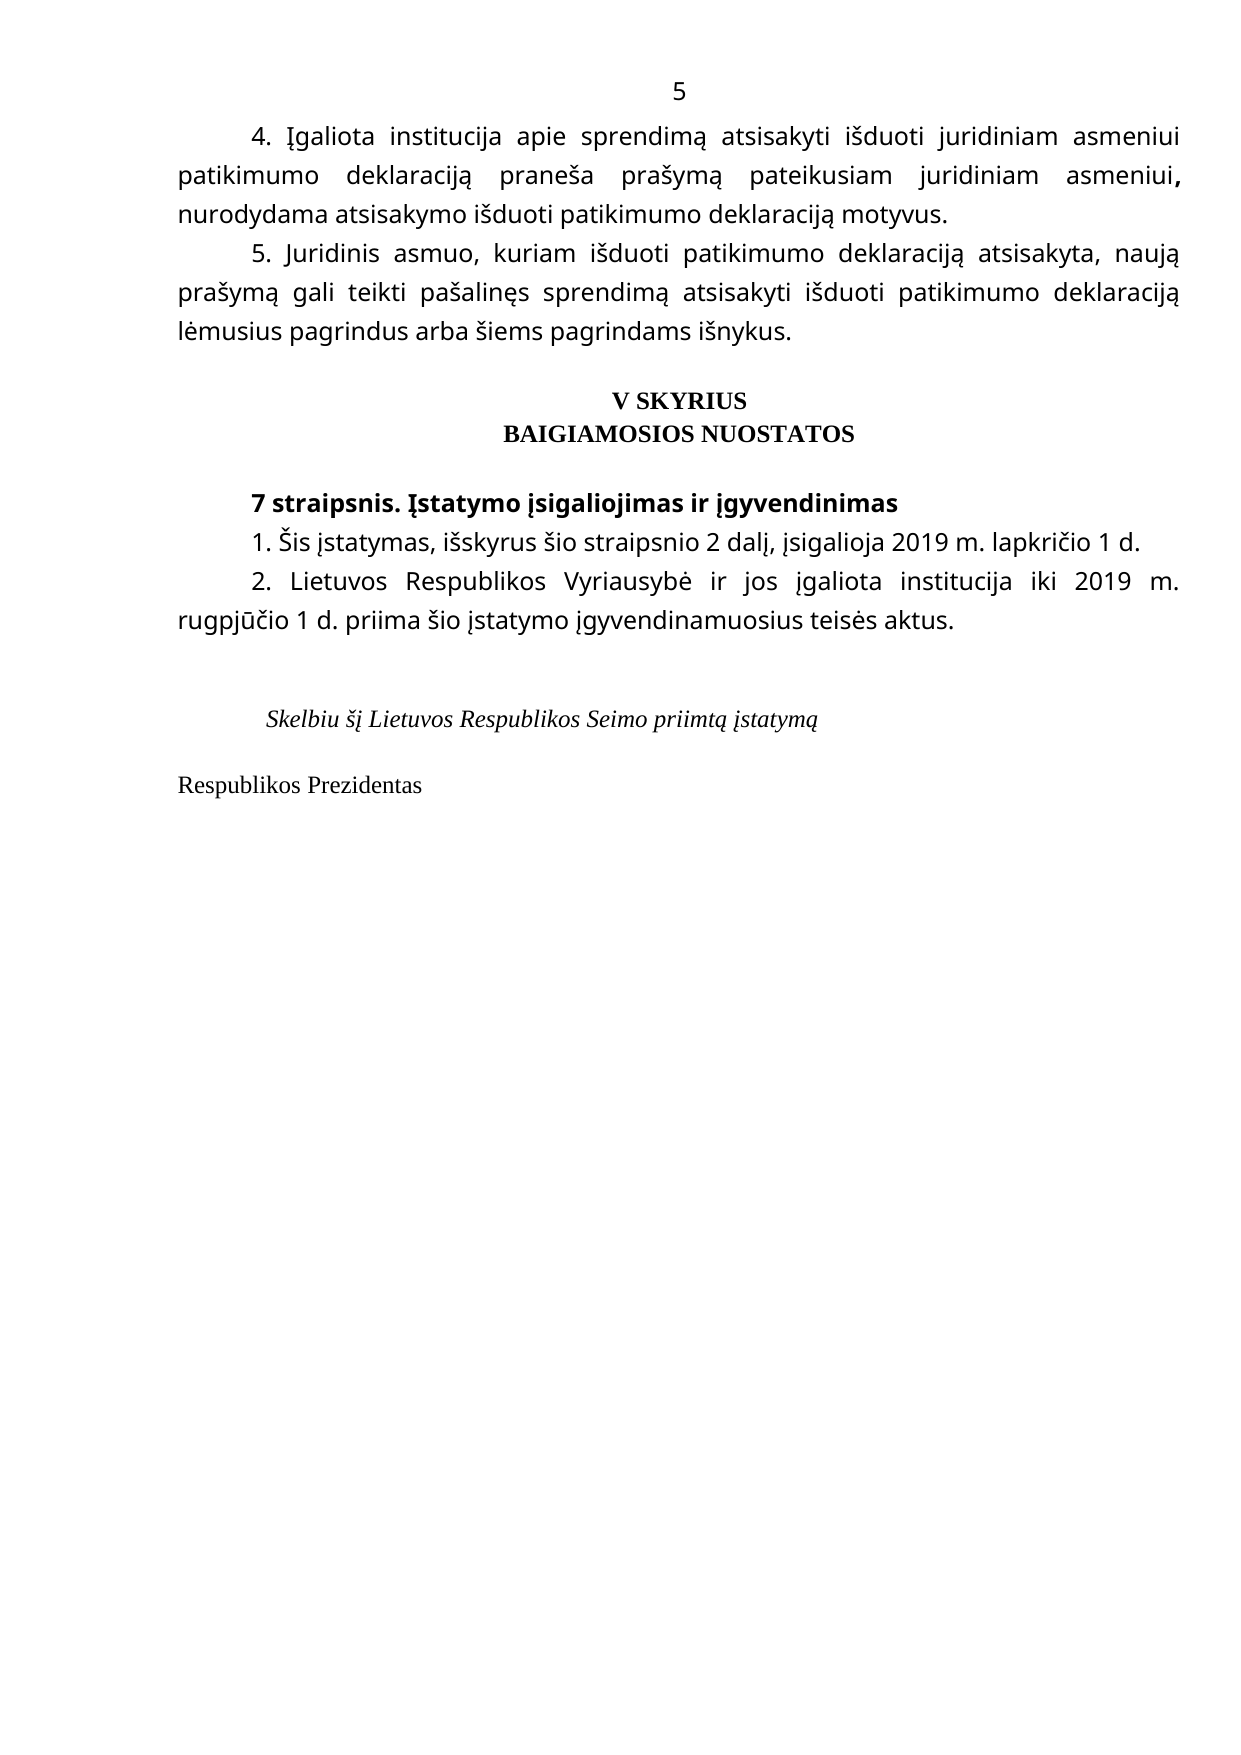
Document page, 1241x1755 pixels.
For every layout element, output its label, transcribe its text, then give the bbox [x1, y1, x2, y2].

text Skelbiu šį Lietuvos Respublikos Seimo priimtą įstatymą [177, 704, 1181, 732]
text Respublikos Prezidentas [177, 770, 1181, 798]
text 4. Įgaliota institucija apie sprendimą atsisakyti išduoti juridiniam asmeniui patikimumo deklaraciją praneša prašymą pateikusiam juridiniam asmeniui, nurodydama atsisakymo išduoti patikimumo deklaraciją motyvus. [177, 118, 1181, 231]
text BAIGIAMOSIOS NUOSTATOS [177, 419, 1181, 448]
text 7 straipsnis. Įstatymo įsigaliojimas ir įgyvendinimas [177, 485, 1181, 519]
text 5. Juridinis asmuo, kuriam išduoti patikimumo deklaraciją atsisakyta, naują prašymą gali teikti pašalinęs sprendimą atsisakyti išduoti patikimumo deklaraciją lėmusius pagrindus arba šiems pagrindams išnykus. [177, 236, 1181, 348]
text 2. Lietuvos Respublikos Vyriausybė ir jos įgaliota institucija iki 2019 m. rugpjūčio 1 d. priima šio įstatymo įgyvendinamuosius teisės aktus. [177, 563, 1181, 637]
text V SKYRIUS [177, 386, 1181, 415]
text 1. Šis įstatymas, išskyrus šio straipsnio 2 dalį, įsigalioja 2019 m. lapkričio 1 d. [177, 524, 1181, 558]
